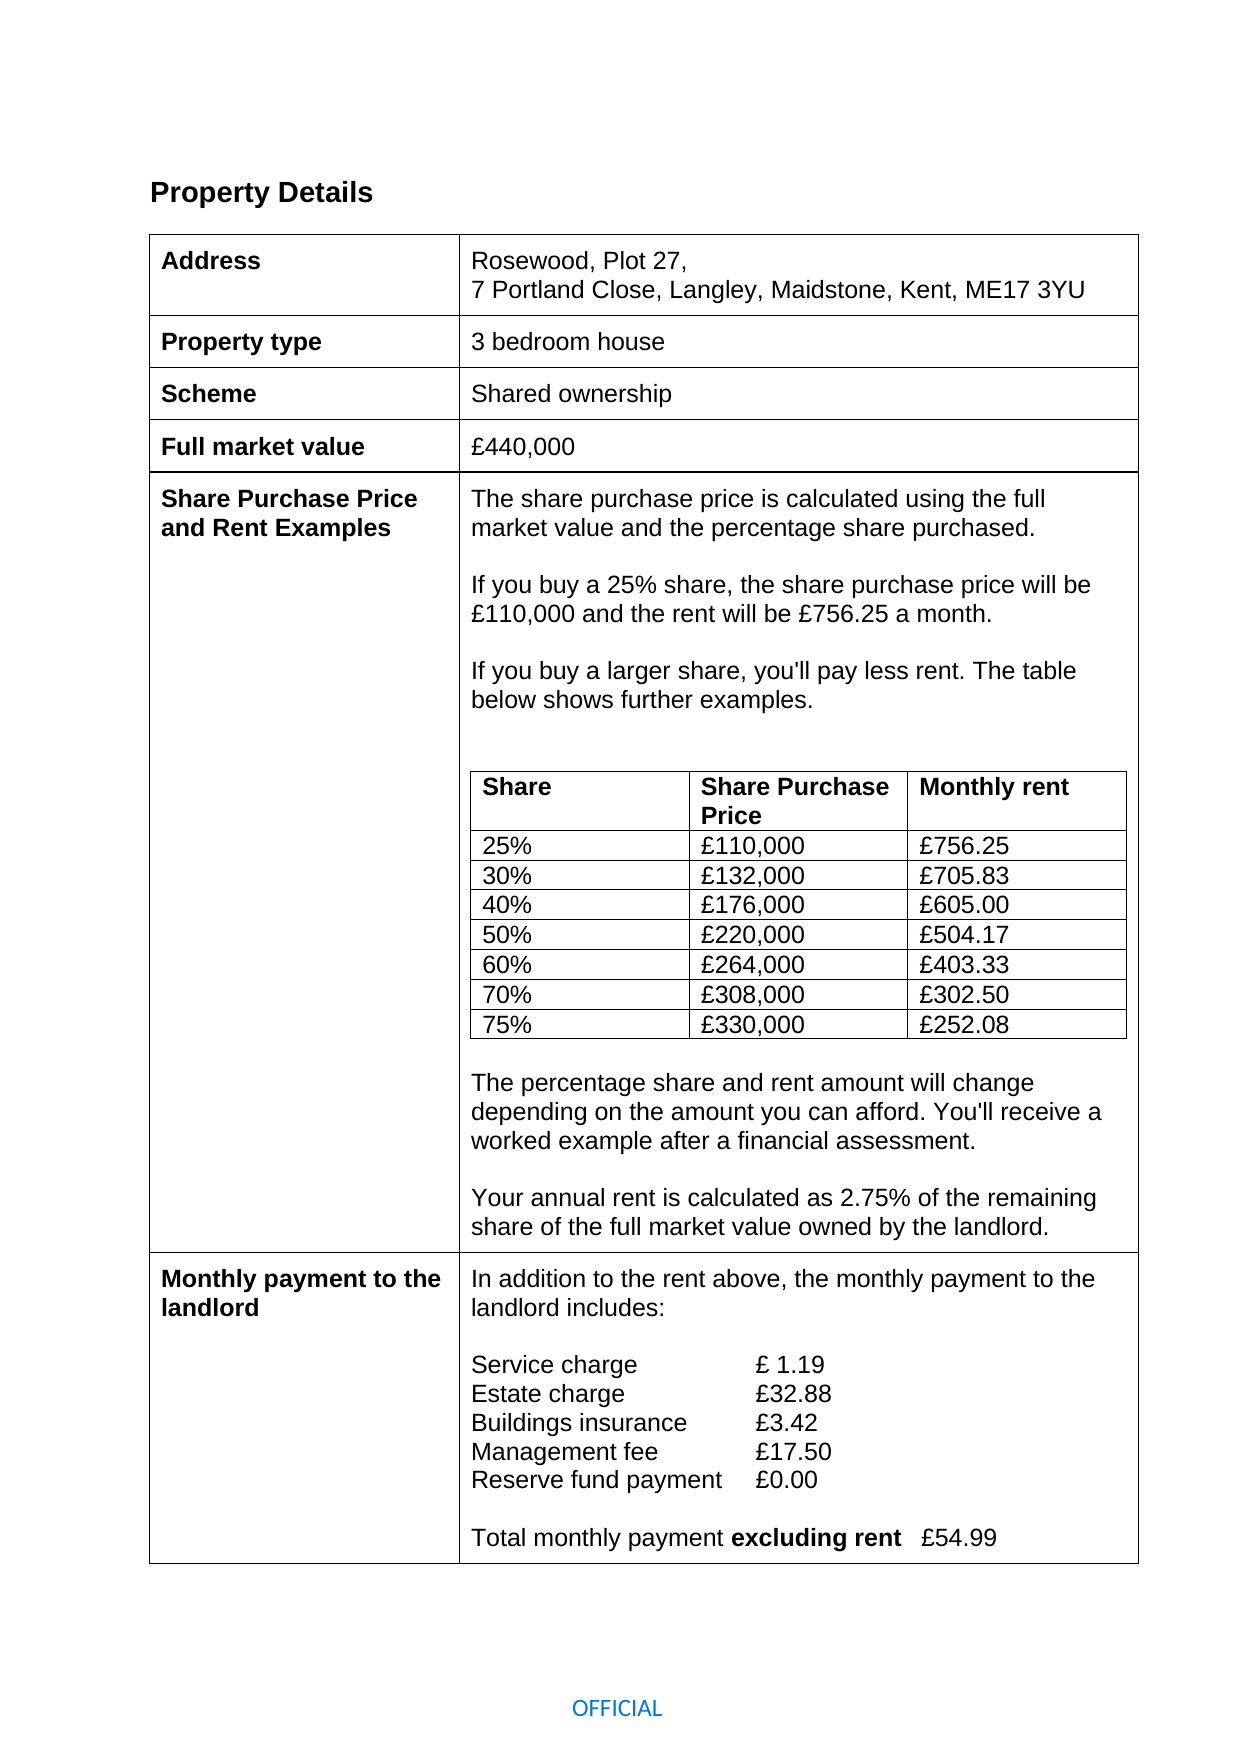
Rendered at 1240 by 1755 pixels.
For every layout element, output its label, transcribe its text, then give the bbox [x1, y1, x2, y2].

text Property Details [150, 175, 1089, 208]
table_cell £132,000 [690, 861, 907, 889]
table_cell Full market value [150, 420, 459, 471]
table_cell £504.17 [908, 920, 1126, 949]
table_cell £605.00 [908, 890, 1126, 919]
table_cell 30% [471, 861, 689, 889]
table_cell £110,000 [690, 831, 907, 859]
table_cell £252.08 [908, 1010, 1126, 1038]
table_cell £403.33 [908, 950, 1126, 979]
table_cell £756.25 [908, 831, 1126, 859]
table_cell £176,000 [690, 890, 907, 919]
table_cell 70% [471, 980, 689, 1008]
table_header Share Purchase Price [690, 772, 907, 830]
table_cell Scheme [150, 368, 459, 419]
table_cell Shared ownership [460, 368, 1138, 419]
table_cell £220,000 [690, 920, 907, 949]
table_cell £440,000 [460, 420, 1138, 471]
table_cell £308,000 [690, 980, 907, 1008]
table_cell The share purchase price is calculated using the full market value and the percentage share purchased. If you buy a 25% share, the share purchase price will be £110,000 and the rent will be £756.25 a month. If you buy a larger share, you'll pay less rent. The table below shows further examples. The percentage share and rent amount will change depending on the amount you can afford. You'll receive a worked example after a financial assessment. Your annual rent is calculated as 2.75% of the remaining share of the full market value owned by the landlord. [460, 473, 1138, 1252]
table_cell 75% [471, 1010, 689, 1038]
table_cell Property type [150, 316, 459, 367]
table_cell £705.83 [908, 861, 1126, 889]
table_header Monthly rent [908, 772, 1126, 830]
table_header Rosewood, Plot 27, 7 Portland Close, Langley, Maidstone, Kent, ME17 3YU [460, 235, 1138, 314]
table_cell £302.50 [908, 980, 1126, 1008]
table_cell 3 bedroom house [460, 316, 1138, 367]
table_cell Share Purchase Price and Rent Examples [150, 473, 459, 1252]
table_cell 25% [471, 831, 689, 859]
table_cell £264,000 [690, 950, 907, 979]
table_cell Monthly payment to the landlord [150, 1253, 459, 1563]
table_cell 60% [471, 950, 689, 979]
table_cell 50% [471, 920, 689, 949]
table_cell 40% [471, 890, 689, 919]
table_header Address [150, 235, 459, 314]
table_cell £330,000 [690, 1010, 907, 1038]
table_cell In addition to the rent above, the monthly payment to the landlord includes: Service charge £ 1.19 Estate charge £32.88 Buildings insurance £3.42 Management fee £17.50 Reserve fund payment £0.00 Total monthly payment excluding rent £54.99 [460, 1253, 1138, 1563]
table_header Share [471, 772, 689, 830]
